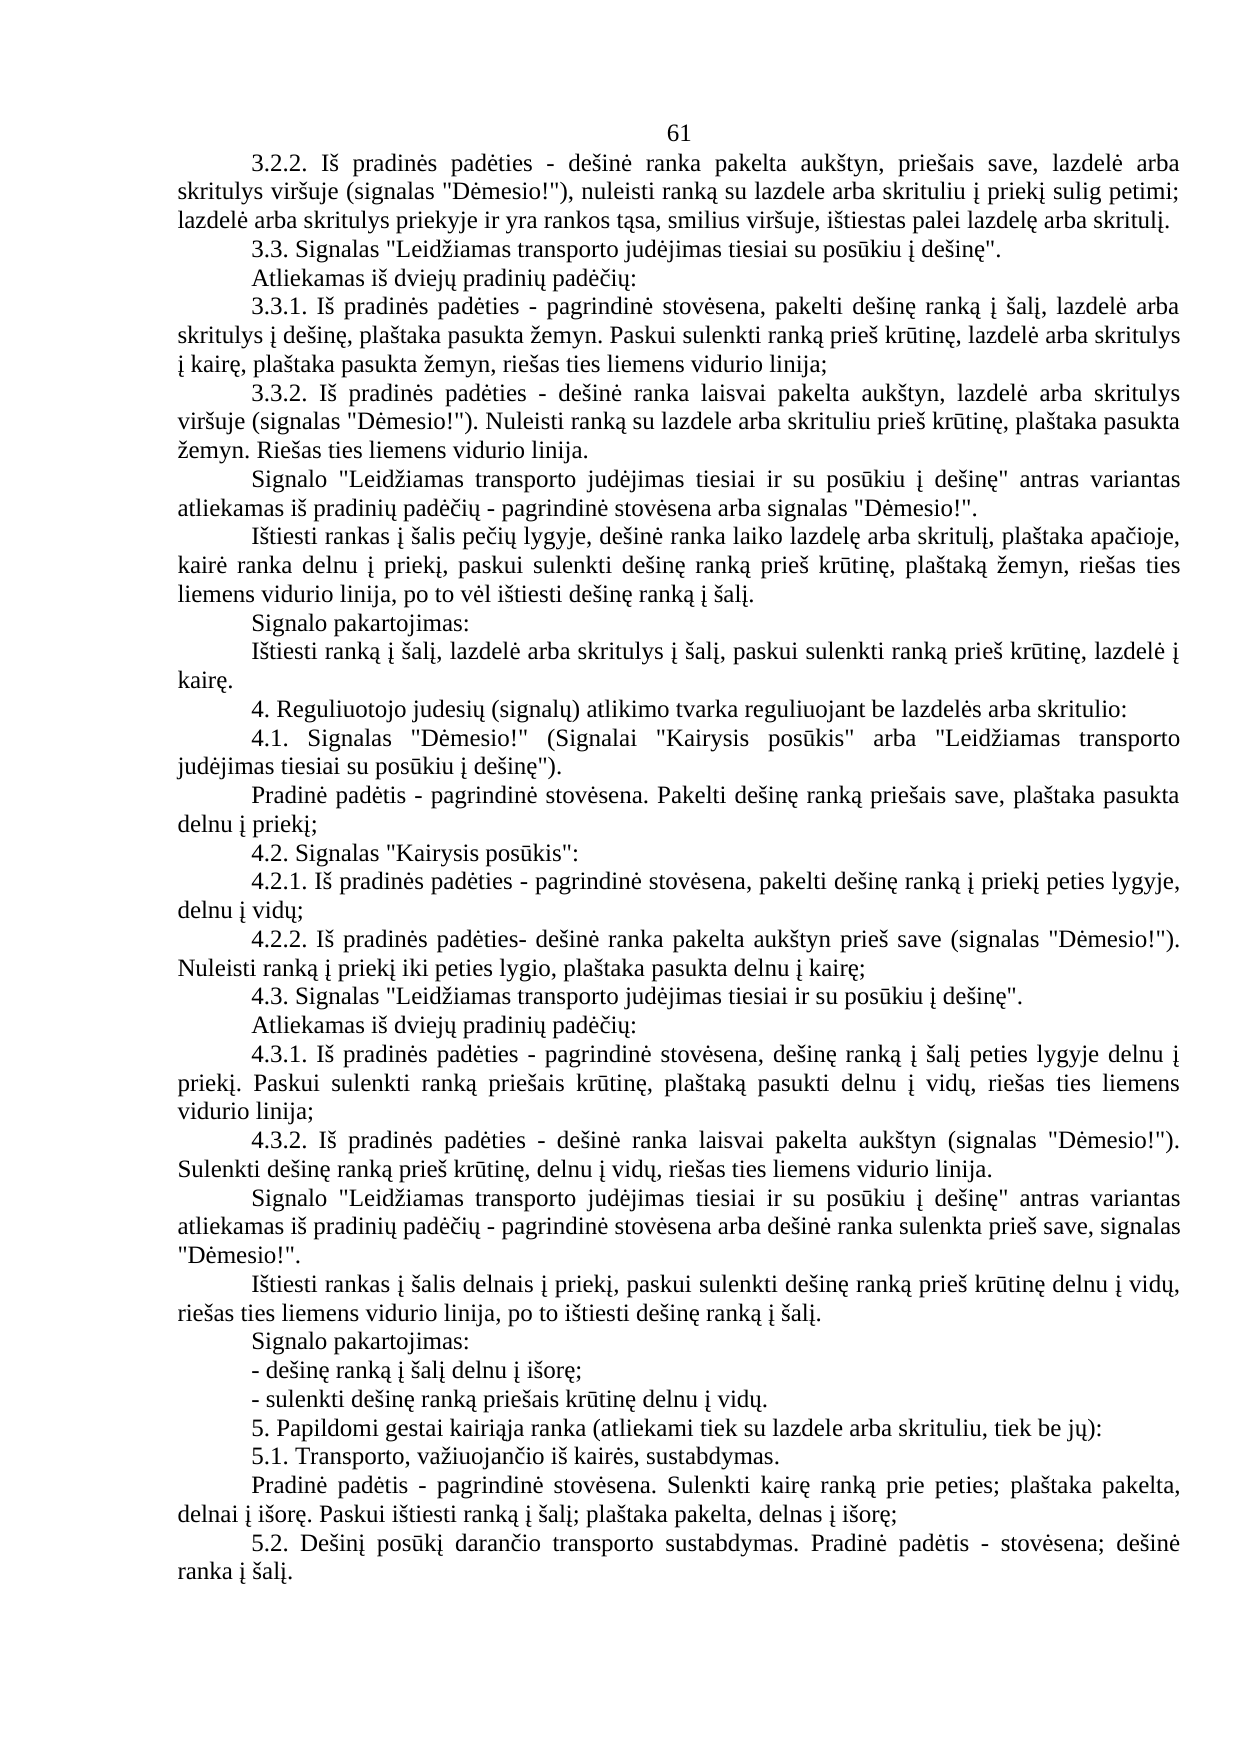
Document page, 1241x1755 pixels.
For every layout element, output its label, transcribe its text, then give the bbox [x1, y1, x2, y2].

text 3.3. Signalas "Leidžiamas transporto judėjimas tiesiai su posūkiu į dešinę". [177, 234, 1181, 263]
text 5.2. Dešinį posūkį darančio transporto sustabdymas. Pradinė padėtis - stovėsena; dešinė ranka į šalį. [177, 1528, 1181, 1585]
text Pradinė padėtis - pagrindinė stovėsena. Pakelti dešinę ranką priešais save, plaštaka pasukta delnu į priekį; [177, 780, 1181, 838]
text Ištiesti rankas į šalis pečių lygyje, dešinė ranka laiko lazdelę arba skritulį, plaštaka apačioje, kairė ranka delnu į priekį, paskui sulenkti dešinę ranką prieš krūtinę, plaštaką žemyn, riešas ties liemens vidurio linija, po to vėl ištiesti dešinę ranką į šalį. [177, 521, 1181, 608]
text 4.3. Signalas "Leidžiamas transporto judėjimas tiesiai ir su posūkiu į dešinę". [177, 981, 1181, 1010]
text - dešinę ranką į šalį delnu į išorę; [177, 1355, 1181, 1384]
text Atliekamas iš dviejų pradinių padėčių: [177, 263, 1181, 291]
text 4.1. Signalas "Dėmesio!" (Signalai "Kairysis posūkis" arba "Leidžiamas transporto judėjimas tiesiai su posūkiu į dešinę"). [177, 723, 1181, 780]
text 3.2.2. Iš pradinės padėties - dešinė ranka pakelta aukštyn, priešais save, lazdelė arba skritulys viršuje (signalas "Dėmesio!"), nuleisti ranką su lazdele arba skrituliu į priekį sulig petimi; lazdelė arba skritulys priekyje ir yra rankos tąsa, smilius viršuje, ištiestas palei lazdelę arba skritulį. [177, 148, 1181, 234]
text Pradinė padėtis - pagrindinė stovėsena. Sulenkti kairę ranką prie peties; plaštaka pakelta, delnai į išorę. Paskui ištiesti ranką į šalį; plaštaka pakelta, delnas į išorę; [177, 1470, 1181, 1528]
text 4.2. Signalas "Kairysis posūkis": [177, 838, 1181, 866]
text Signalo pakartojimas: [177, 1326, 1181, 1355]
text Atliekamas iš dviejų pradinių padėčių: [177, 1010, 1181, 1039]
text 4.3.1. Iš pradinės padėties - pagrindinė stovėsena, dešinę ranką į šalį peties lygyje delnu į priekį. Paskui sulenkti ranką priešais krūtinę, plaštaką pasukti delnu į vidų, riešas ties liemens vidurio linija; [177, 1039, 1181, 1125]
text Signalo pakartojimas: [177, 608, 1181, 636]
text Signalo "Leidžiamas transporto judėjimas tiesiai ir su posūkiu į dešinę" antras variantas atliekamas iš pradinių padėčių - pagrindinė stovėsena arba dešinė ranka sulenkta prieš save, signalas "Dėmesio!". [177, 1183, 1181, 1269]
text 3.3.1. Iš pradinės padėties - pagrindinė stovėsena, pakelti dešinę ranką į šalį, lazdelė arba skritulys į dešinę, plaštaka pasukta žemyn. Paskui sulenkti ranką prieš krūtinę, lazdelė arba skritulys į kairę, plaštaka pasukta žemyn, riešas ties liemens vidurio linija; [177, 291, 1181, 378]
text 5.1. Transporto, važiuojančio iš kairės, sustabdymas. [177, 1441, 1181, 1470]
text 4.3.2. Iš pradinės padėties - dešinė ranka laisvai pakelta aukštyn (signalas "Dėmesio!"). Sulenkti dešinę ranką prieš krūtinę, delnu į vidų, riešas ties liemens vidurio linija. [177, 1125, 1181, 1183]
text Signalo "Leidžiamas transporto judėjimas tiesiai ir su posūkiu į dešinę" antras variantas atliekamas iš pradinių padėčių - pagrindinė stovėsena arba signalas "Dėmesio!". [177, 464, 1181, 521]
text Ištiesti ranką į šalį, lazdelė arba skritulys į šalį, paskui sulenkti ranką prieš krūtinę, lazdelė į kairę. [177, 636, 1181, 694]
text - sulenkti dešinę ranką priešais krūtinę delnu į vidų. [177, 1384, 1181, 1413]
text 4.2.2. Iš pradinės padėties- dešinė ranka pakelta aukštyn prieš save (signalas "Dėmesio!"). Nuleisti ranką į priekį iki peties lygio, plaštaka pasukta delnu į kairę; [177, 924, 1181, 981]
text Ištiesti rankas į šalis delnais į priekį, paskui sulenkti dešinę ranką prieš krūtinę delnu į vidų, riešas ties liemens vidurio linija, po to ištiesti dešinę ranką į šalį. [177, 1269, 1181, 1326]
text 3.3.2. Iš pradinės padėties - dešinė ranka laisvai pakelta aukštyn, lazdelė arba skritulys viršuje (signalas "Dėmesio!"). Nuleisti ranką su lazdele arba skrituliu prieš krūtinę, plaštaka pasukta žemyn. Riešas ties liemens vidurio linija. [177, 378, 1181, 464]
text 4. Reguliuotojo judesių (signalų) atlikimo tvarka reguliuojant be lazdelės arba skritulio: [177, 694, 1181, 723]
text 4.2.1. Iš pradinės padėties - pagrindinė stovėsena, pakelti dešinę ranką į priekį peties lygyje, delnu į vidų; [177, 866, 1181, 924]
text 5. Papildomi gestai kairiąja ranka (atliekami tiek su lazdele arba skrituliu, tiek be jų): [177, 1413, 1181, 1441]
